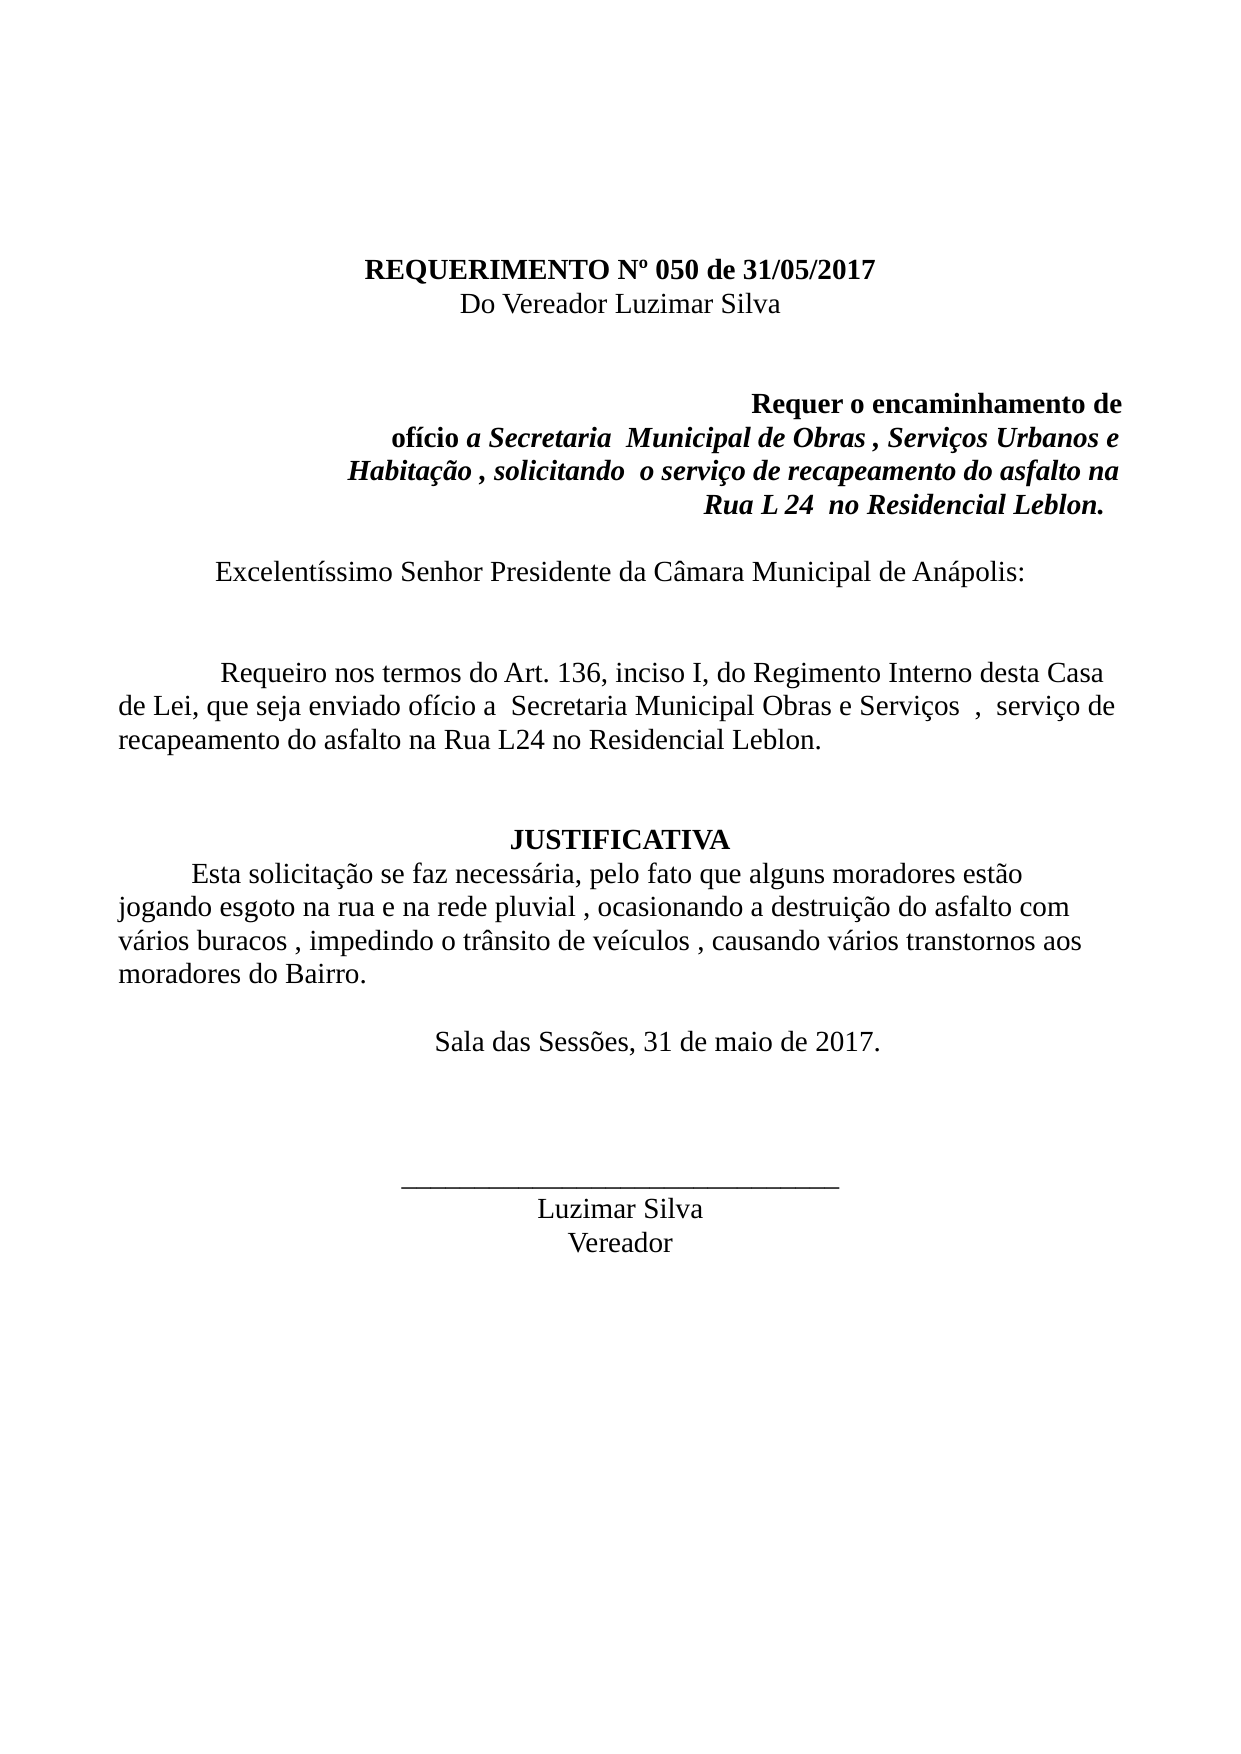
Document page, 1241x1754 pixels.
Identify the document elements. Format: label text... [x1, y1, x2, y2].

text Do Vereador Luzimar Silva [118, 286, 1122, 319]
text Requer o encaminhamento de ofício a Secretaria Municipal de Obras , Serviços Urbanos e Habitação , solicitando o serviço de recapeamento do asfalto na Rua L 24 no Residencial Leblon. [307, 386, 1122, 521]
text JUSTIFICATIVA [118, 822, 1122, 856]
text ______________________________ [118, 1158, 1122, 1191]
text Requeiro nos termos do Art. 136, inciso I, do Regimento Interno desta Casa [118, 655, 1122, 688]
text de Lei, que seja enviado ofício a Secretaria Municipal Obras e Serviços , serviço de recapeamento do asfalto na Rua L24 no Residencial Leblon. [118, 688, 1122, 755]
text Vereador [118, 1225, 1122, 1258]
text REQUERIMENTO Nº 050 de 31/05/2017 [118, 252, 1122, 286]
list Sala das Sessões, 31 de maio de 2017. [156, 1024, 1122, 1057]
text Esta solicitação se faz necessária, pelo fato que alguns moradores estão jogando esgoto na rua e na rede pluvial , ocasionando a destruição do asfalto com vários buracos , impedindo o trânsito de veículos , causando vários transtornos aos moradores do Bairro. [118, 856, 1122, 990]
text Luzimar Silva [118, 1191, 1122, 1225]
text Excelentíssimo Senhor Presidente da Câmara Municipal de Anápolis: [118, 554, 1122, 588]
